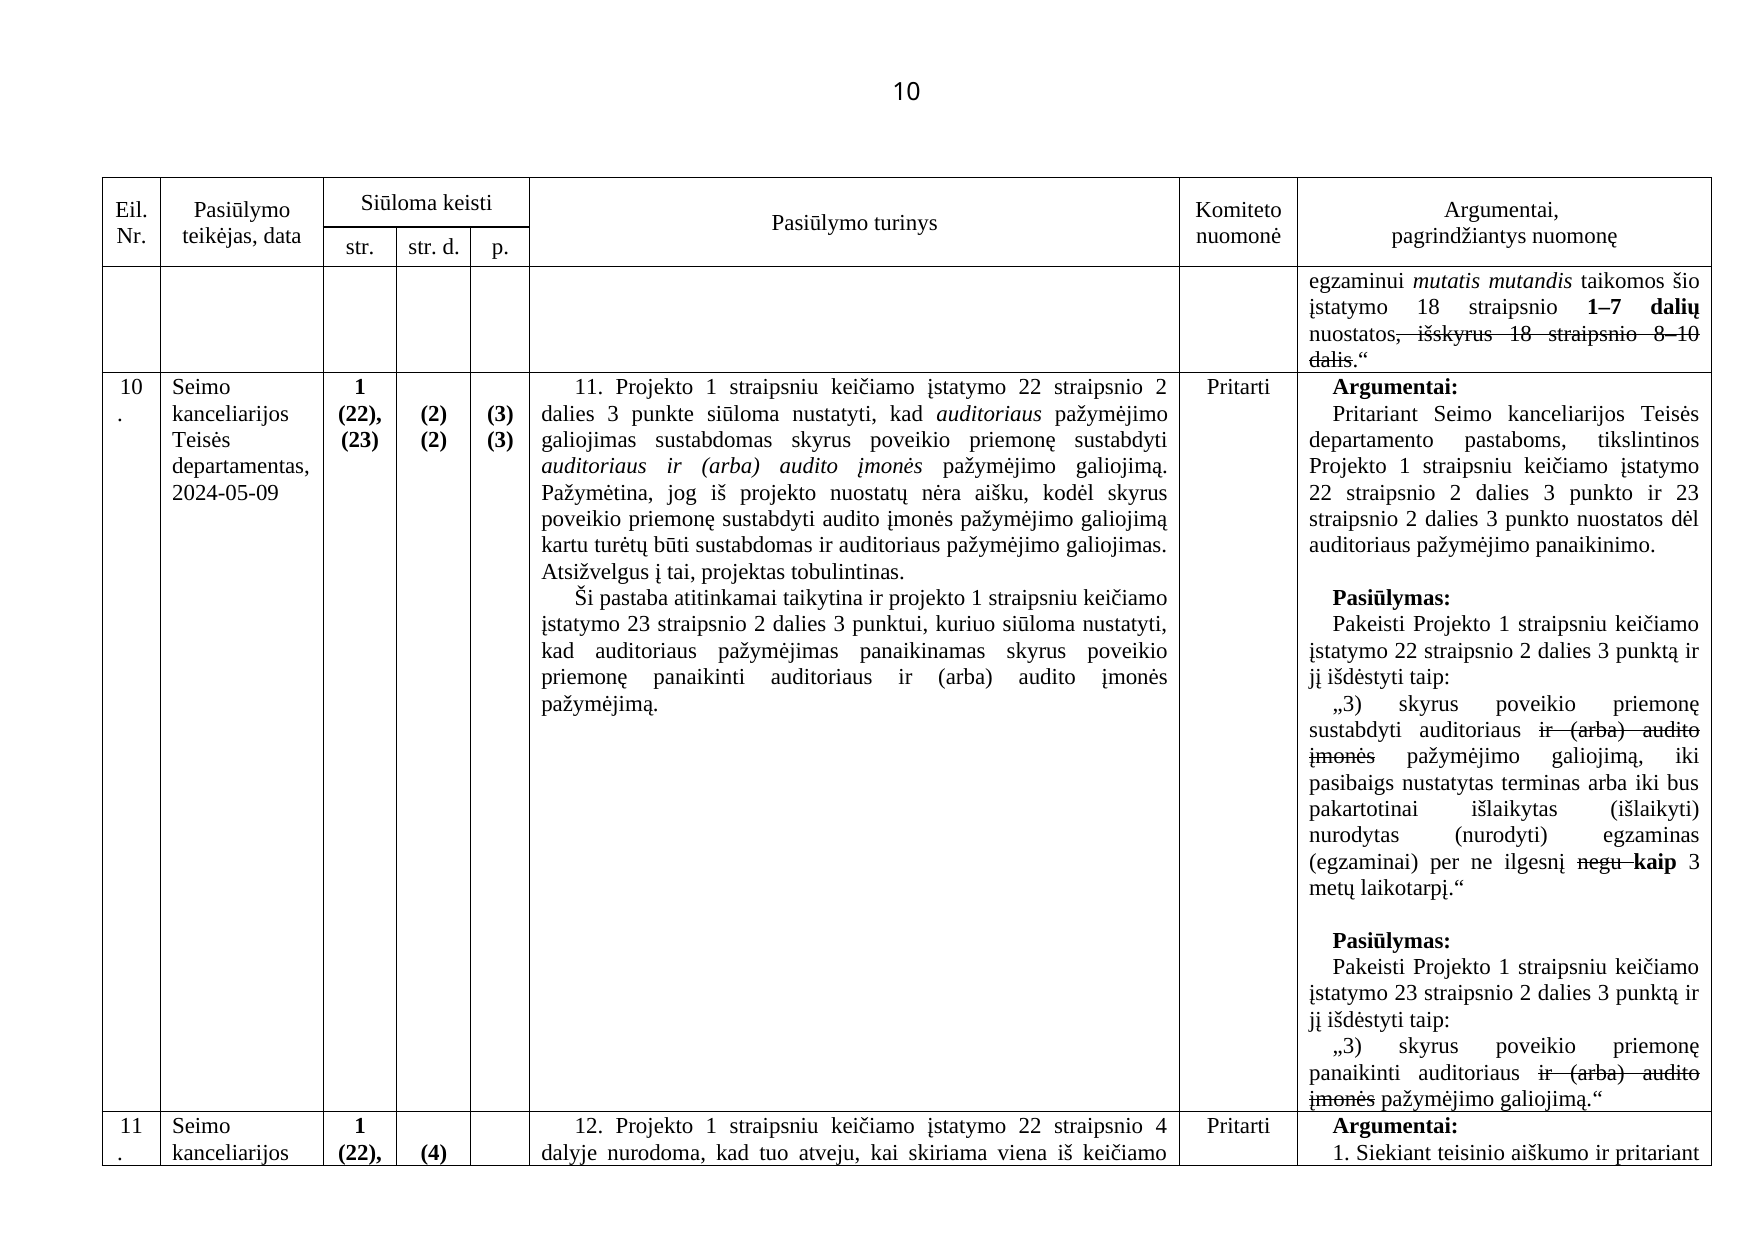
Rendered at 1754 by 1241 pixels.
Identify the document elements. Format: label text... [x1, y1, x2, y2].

table_cell Pritarti [1180, 373, 1297, 1111]
table_cell egzaminui mutatis mutandis taikomos šio įstatymo 18 straipsnio 1–7 dalių nuostatos, išskyrus 18 straipsnio 8–10 dalis.“ [1298, 267, 1711, 372]
table_cell Argumentai: Pritariant Seimo kanceliarijos Teisės departamento pastaboms, tikslintinos Projekto 1 straipsniu keičiamo įstatymo 22 straipsnio 2 dalies 3 punkto ir 23 straipsnio 2 dalies 3 punkto nuostatos dėl auditoriaus pažymėjimo panaikinimo. Pasiūlymas: Pakeisti Projekto 1 straipsniu keičiamo įstatymo 22 straipsnio 2 dalies 3 punktą ir jį išdėstyti taip: „3) skyrus poveikio priemonę sustabdyti auditoriaus ir (arba) audito įmonės pažymėjimo galiojimą, iki pasibaigs nustatytas terminas arba iki bus pakartotinai išlaikytas (išlaikyti) nurodytas (nurodyti) egzaminas (egzaminai) per ne ilgesnį negu kaip 3 metų laikotarpį.“ Pasiūlymas: Pakeisti Projekto 1 straipsniu keičiamo įstatymo 23 straipsnio 2 dalies 3 punktą ir jį išdėstyti taip: „3) skyrus poveikio priemonę panaikinti auditoriaus ir (arba) audito įmonės pažymėjimo galiojimą.“ [1298, 373, 1711, 1111]
table_header Pasiūlymo turinys [530, 178, 1179, 266]
table_header Pasiūlymo teikėjas, data [161, 178, 323, 266]
table_cell [530, 267, 1179, 372]
table_cell [103, 267, 160, 372]
table_header Argumentai, pagrindžiantys nuomonę [1298, 178, 1711, 266]
table_cell [1180, 267, 1297, 372]
table_cell [471, 267, 529, 372]
table_cell [161, 267, 323, 372]
table_cell str. d. [397, 228, 470, 266]
table_header Komiteto nuomonė [1180, 178, 1297, 266]
table_cell Seimo kanceliarijos Teisės departamentas, 2024-05-09 [161, 373, 323, 1111]
table_cell Pritarti [1180, 1112, 1297, 1165]
table_header Eil. Nr. [103, 178, 160, 266]
table_cell Seimo kanceliarijos [161, 1112, 323, 1165]
table_header Siūloma keisti [324, 178, 529, 226]
table_cell p. [471, 228, 529, 266]
table_cell (2) (2) [397, 373, 470, 1111]
table_cell (3) (3) [471, 373, 529, 1111]
table_cell [103, 1112, 160, 1165]
table_cell 1 (22), (23) [324, 373, 396, 1111]
table_cell 12. Projekto 1 straipsniu keičiamo įstatymo 22 straipsnio 4 dalyje nurodoma, kad tuo atveju, kai skiriama viena iš keičiamo [530, 1112, 1179, 1165]
table_cell [324, 267, 396, 372]
table_cell Argumentai: 1. Siekiant teisinio aiškumo ir pritariant [1298, 1112, 1711, 1165]
table_cell 1 (22), [324, 1112, 396, 1165]
table_cell [471, 1112, 529, 1165]
table_cell (4) [397, 1112, 470, 1165]
table_cell str. [324, 228, 396, 266]
table_cell [397, 267, 470, 372]
table_cell 11. Projekto 1 straipsniu keičiamo įstatymo 22 straipsnio 2 dalies 3 punkte siūloma nustatyti, kad auditoriaus pažymėjimo galiojimas sustabdomas skyrus poveikio priemonę sustabdyti auditoriaus ir (arba) audito įmonės pažymėjimo galiojimą. Pažymėtina, jog iš projekto nuostatų nėra aišku, kodėl skyrus poveikio priemonę sustabdyti audito įmonės pažymėjimo galiojimą kartu turėtų būti sustabdomas ir auditoriaus pažymėjimo galiojimas. Atsižvelgus į tai, projektas tobulintinas. Ši pastaba atitinkamai taikytina ir projekto 1 straipsniu keičiamo įstatymo 23 straipsnio 2 dalies 3 punktui, kuriuo siūloma nustatyti, kad auditoriaus pažymėjimas panaikinamas skyrus poveikio priemonę panaikinti auditoriaus ir (arba) audito įmonės pažymėjimą. [530, 373, 1179, 1111]
table_cell [103, 373, 160, 1111]
